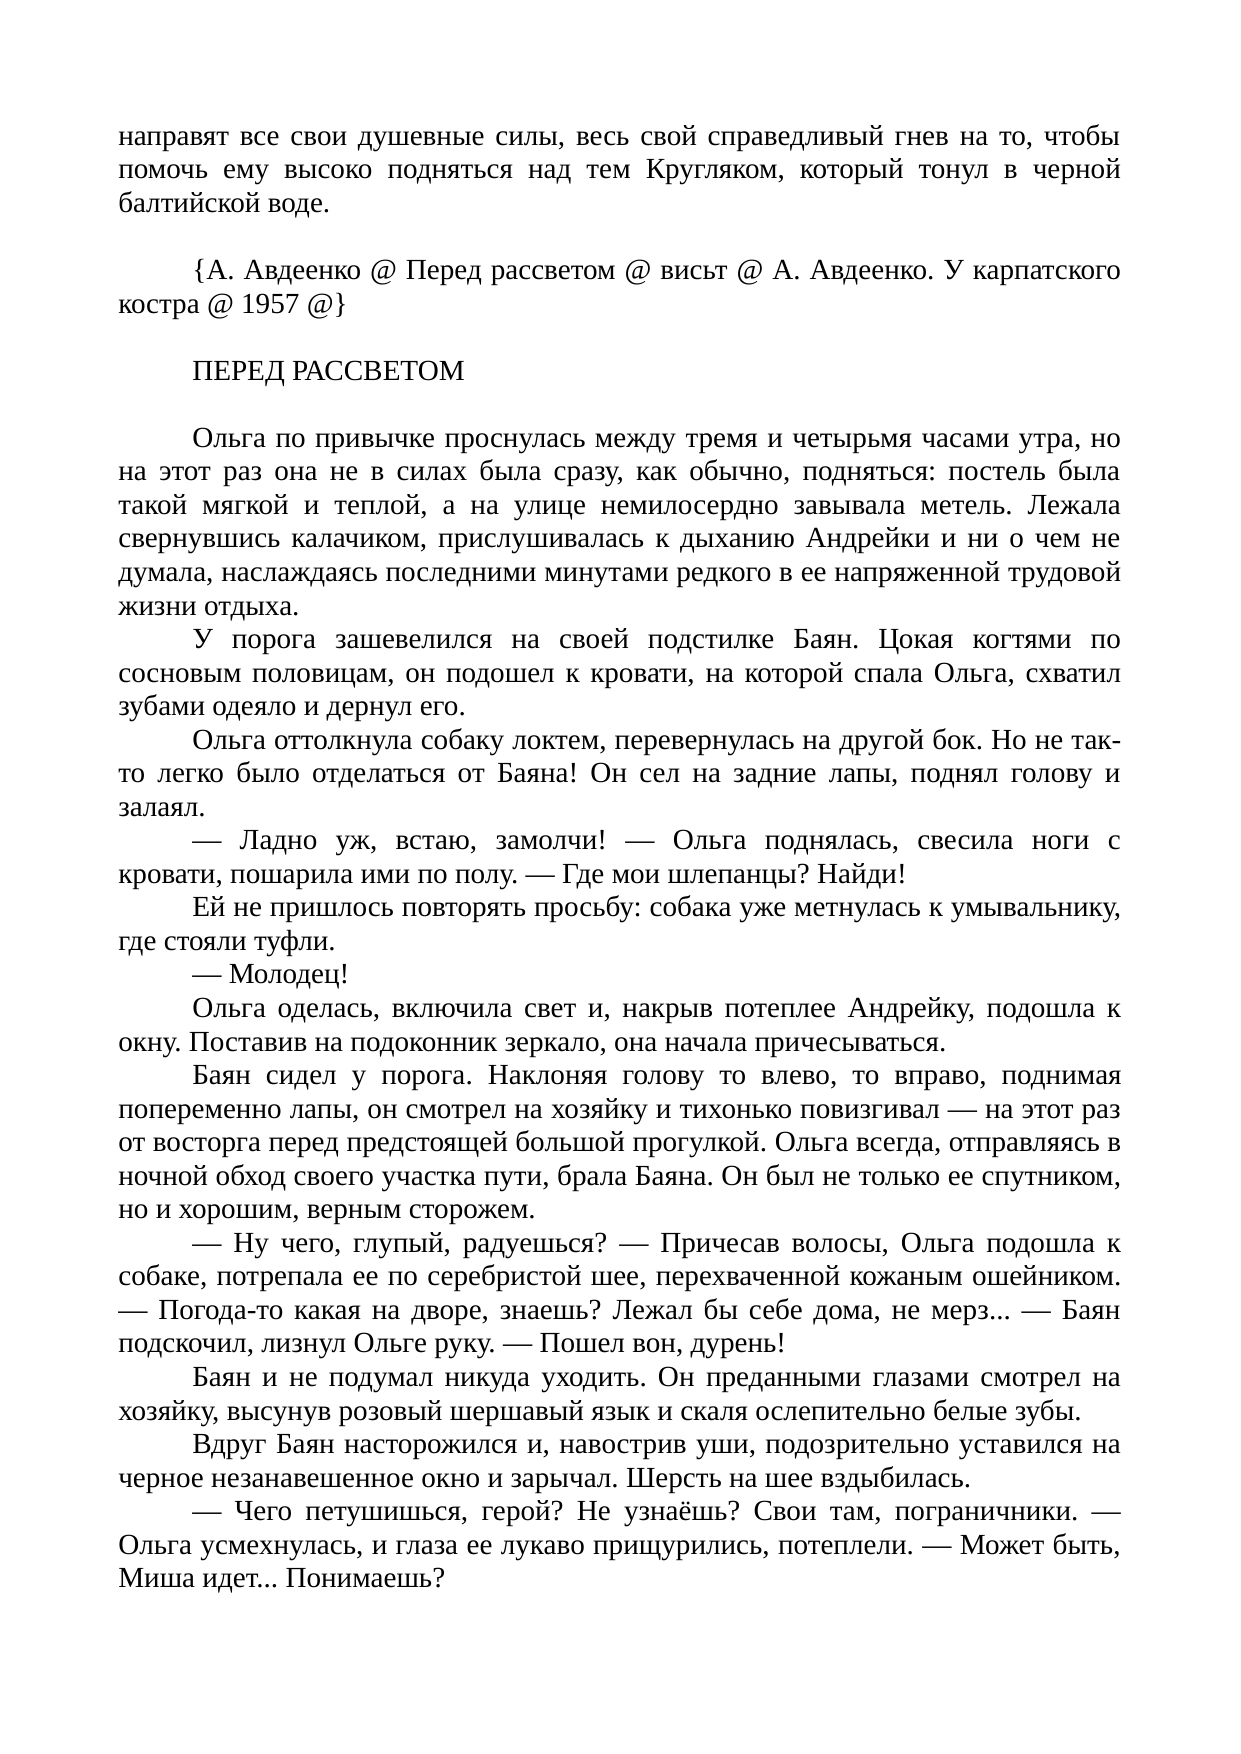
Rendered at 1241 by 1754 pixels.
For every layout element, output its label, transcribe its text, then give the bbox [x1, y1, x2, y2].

text Ольга по привычке проснулась между тремя и четырьмя часами утра, но на этот раз она не в силах была сразу, как обычно, подняться: постель была такой мягкой и теплой, а на улице немилосердно завывала метель. Лежала свернувшись калачиком, прислушивалась к дыханию Андрейки и ни о чем не думала, наслаждаясь последними минутами редкого в ее напряженной трудовой жизни отдыха. [118, 420, 1122, 621]
text направят все свои душевные силы, весь свой справедливый гнев на то, чтобы помочь ему высоко подняться над тем Кругляком, который тонул в черной балтийской воде. [118, 118, 1122, 219]
text Ольга оделась, включила свет и, накрыв потеплее Андрейку, подошла к окну. Поставив на подоконник зеркало, она начала причесываться. [118, 990, 1122, 1057]
text Вдруг Баян насторожился и, навострив уши, подозрительно уставился на черное незанавешенное окно и зарычал. Шерсть на шее вздыбилась. [118, 1426, 1122, 1493]
text {А. Авдеенко @ Перед рассветом @ висьт @ А. Авдеенко. У карпатского костра @ 1957 @} [118, 252, 1122, 319]
text — Ну чего, глупый, радуешься? — Причесав волосы, Ольга подошла к собаке, потрепала ее по серебристой шее, перехваченной кожаным ошейником. — Погода-то какая на дворе, знаешь? Лежал бы себе дома, не мерз... — Баян подскочил, лизнул Ольге руку. — Пошел вон, дурень! [118, 1225, 1122, 1359]
text — Ладно уж, встаю, замолчи! — Ольга поднялась, свесила ноги с кровати, пошарила ими по полу. — Где мои шлепанцы? Найди! [118, 822, 1122, 889]
text Ей не пришлось повторять просьбу: собака уже метнулась к умывальнику, где стояли туфли. [118, 889, 1122, 957]
text ПЕРЕД РАССВЕТОМ [118, 353, 1122, 386]
text Ольга оттолкнула собаку локтем, перевернулась на другой бок. Но не так-то легко было отделаться от Баяна! Он сел на задние лапы, поднял голову и залаял. [118, 722, 1122, 822]
text — Молодец! [118, 957, 1122, 990]
text Баян сидел у порога. Наклоняя голову то влево, то вправо, поднимая попеременно лапы, он смотрел на хозяйку и тихонько повизгивал — на этот раз от восторга перед предстоящей большой прогулкой. Ольга всегда, отправляясь в ночной обход своего участка пути, брала Баяна. Он был не только ее спутником, но и хорошим, верным сторожем. [118, 1057, 1122, 1225]
text У порога зашевелился на своей подстилке Баян. Цокая когтями по сосновым половицам, он подошел к кровати, на которой спала Ольга, схватил зубами одеяло и дернул его. [118, 621, 1122, 722]
text Баян и не подумал никуда уходить. Он преданными глазами смотрел на хозяйку, высунув розовый шершавый язык и скаля ослепительно белые зубы. [118, 1359, 1122, 1426]
text — Чего петушишься, герой? Не узнаёшь? Свои там, пограничники. — Ольга усмехнулась, и глаза ее лукаво прищурились, потеплели. — Может быть, Миша идет... Понимаешь? [118, 1493, 1122, 1594]
